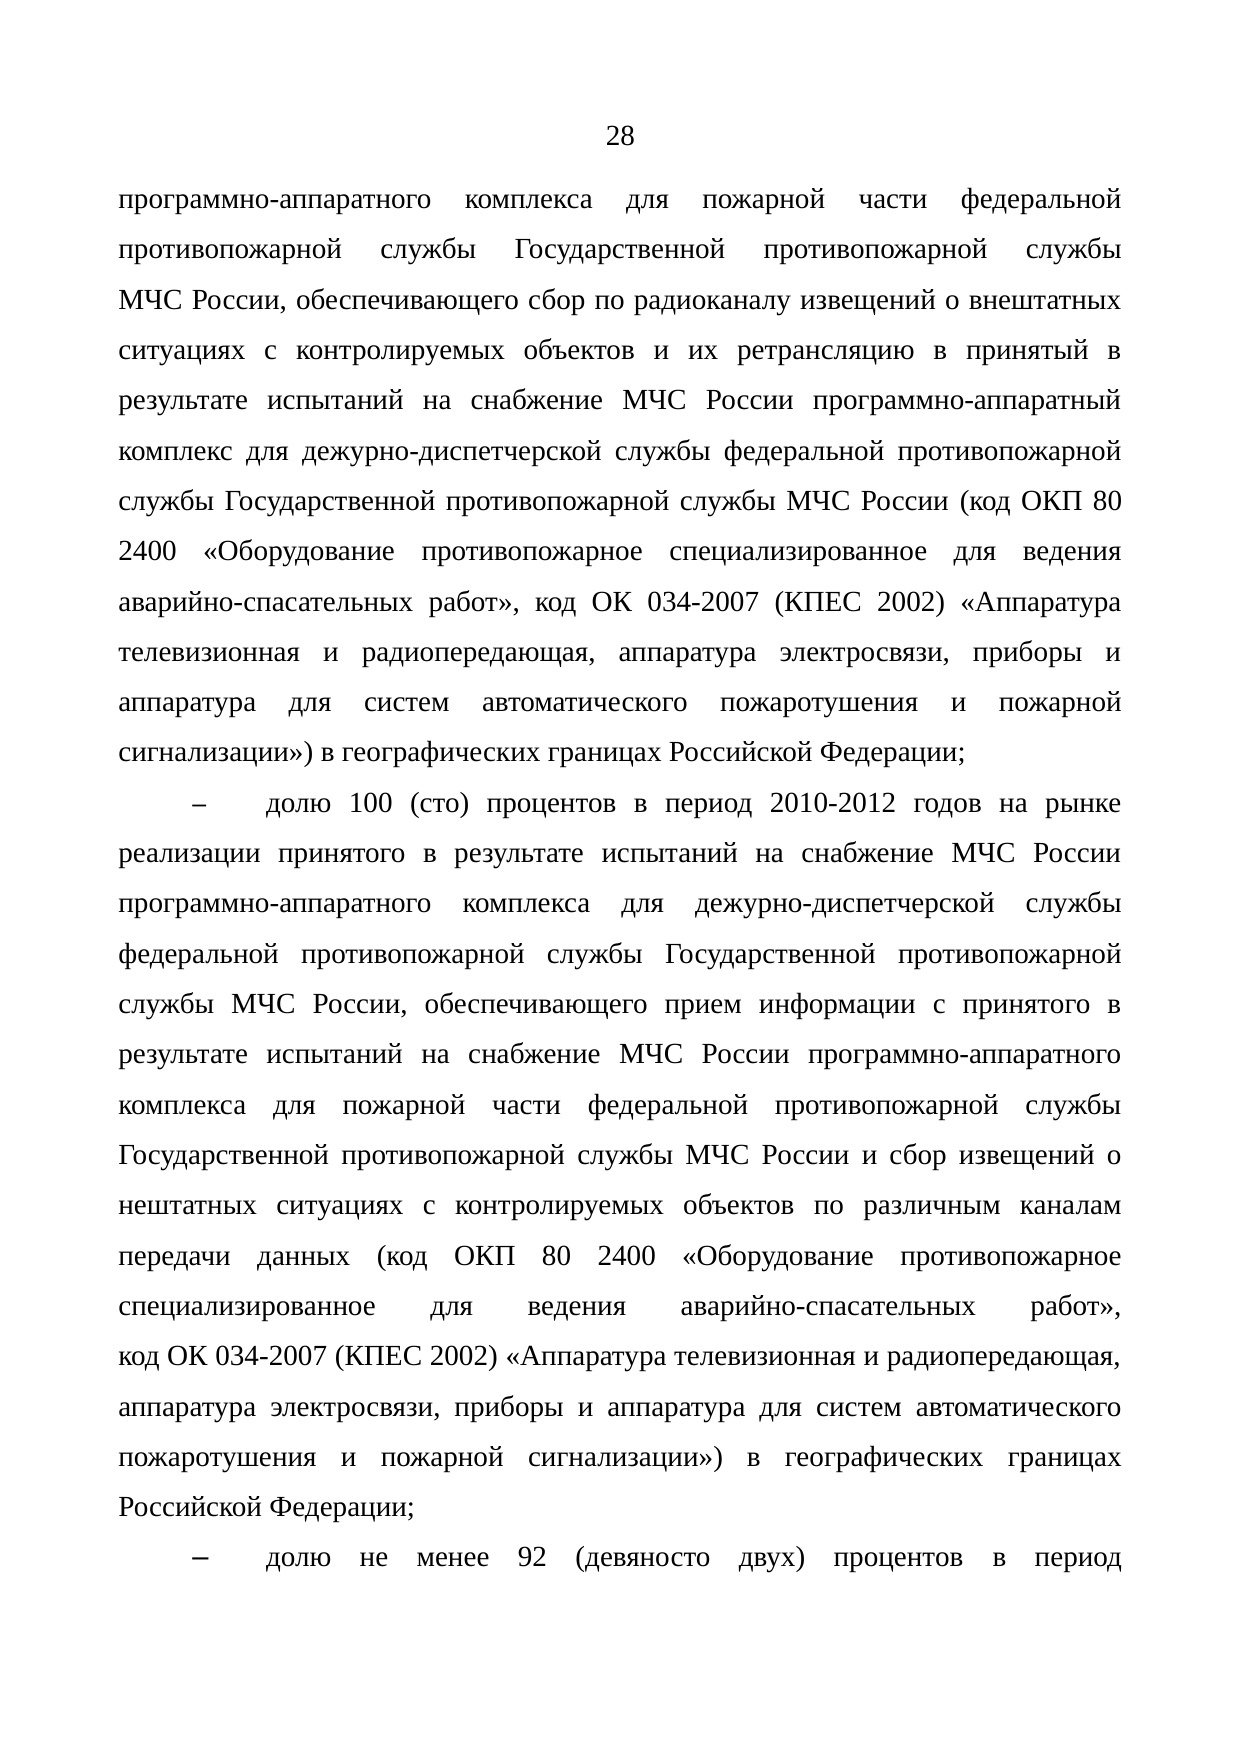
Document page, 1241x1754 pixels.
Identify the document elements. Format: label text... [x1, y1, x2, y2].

text программно-аппаратного комплекса для пожарной части федеральной противопожарной службы Государственной противопожарной службы МЧС России, обеспечивающего сбор по радиоканалу извещений о внештатных ситуациях с контролируемых объектов и их ретрансляцию в принятый в результате испытаний на снабжение МЧС России программно-аппаратный комплекс для дежурно-диспетчерской службы федеральной противопожарной службы Государственной противопожарной службы МЧС России (код ОКП 80 2400 «Оборудование противопожарное специализированное для ведения аварийно-спасательных работ», код ОК 034-2007 (КПЕС 2002) «Аппаратура телевизионная и радиопередающая, аппаратура электросвязи, приборы и аппаратура для систем автоматического пожаротушения и пожарной сигнализации») в географических границах Российской Федерации; [118, 181, 1122, 768]
list долю не менее 92 (девяносто двух) процентов в период [118, 1539, 1122, 1573]
list долю 100 (сто) процентов в период 2010-2012 годов на рынке реализации принятого в результате испытаний на снабжение МЧС России программно-аппаратного комплекса для дежурно-диспетчерской службы федеральной противопожарной службы Государственной противопожарной службы МЧС России, обеспечивающего прием информации с принятого в результате испытаний на снабжение МЧС России программно-аппаратного комплекса для пожарной части федеральной противопожарной службы Государственной противопожарной службы МЧС России и сбор извещений о нештатных ситуациях с контролируемых объектов по различным каналам передачи данных (код ОКП 80 2400 «Оборудование противопожарное специализированное для ведения аварийно-спасательных работ», код ОК 034-2007 (КПЕС 2002) «Аппаратура телевизионная и радиопередающая, аппаратура электросвязи, приборы и аппаратура для систем автоматического пожаротушения и пожарной сигнализации») в географических границах Российской Федерации; [118, 785, 1122, 1523]
